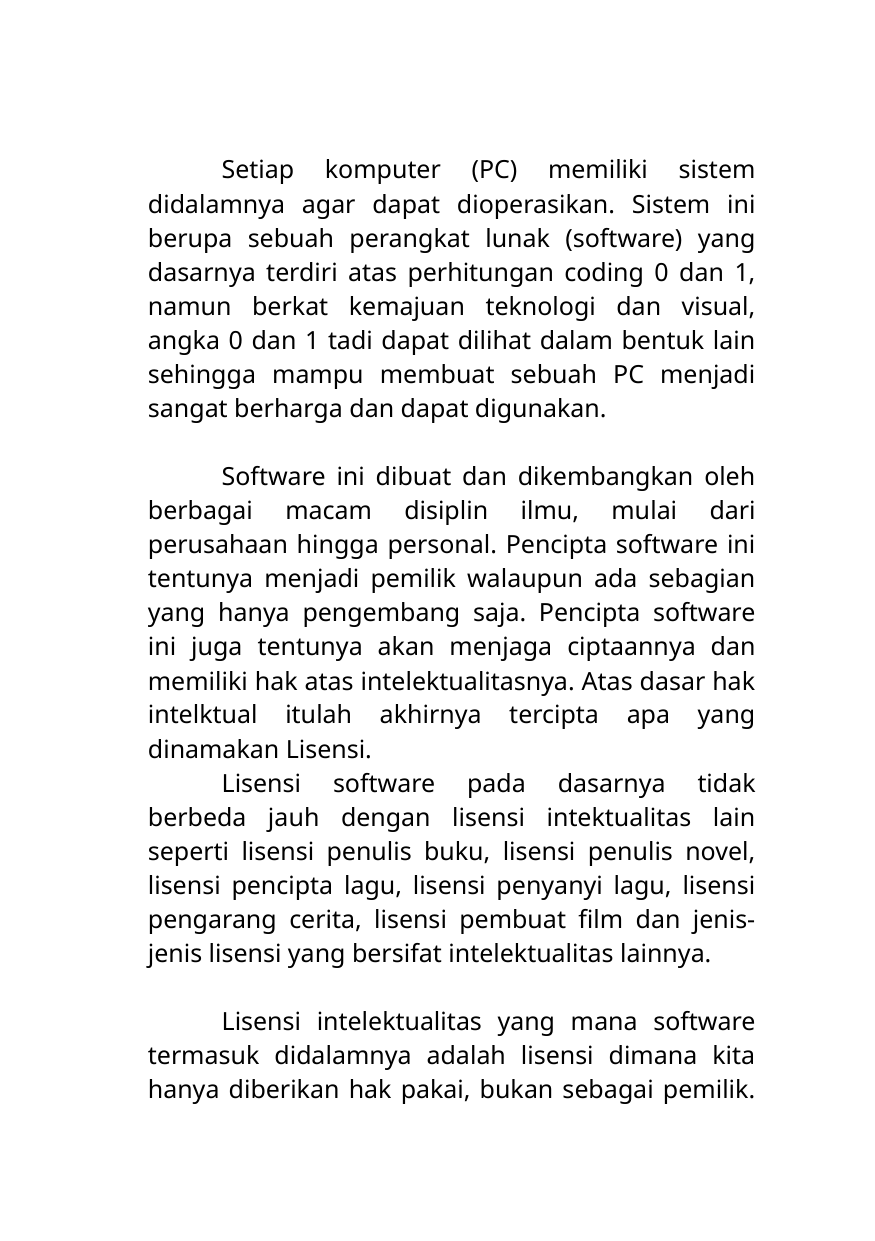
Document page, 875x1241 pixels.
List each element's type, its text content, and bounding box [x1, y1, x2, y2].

text Lisensi software pada dasarnya tidak berbeda jauh dengan lisensi intektualitas lain seperti lisensi penulis buku, lisensi penulis novel, lisensi pencipta lagu, lisensi penyanyi lagu, lisensi pengarang cerita, lisensi pembuat film dan jenis-jenis lisensi yang bersifat intelektualitas lainnya. [148, 765, 756, 970]
text Setiap komputer (PC) memiliki sistem didalamnya agar dapat dioperasikan. Sistem ini berupa sebuah perangkat lunak (software) yang dasarnya terdiri atas perhitungan coding 0 dan 1, namun berkat kemajuan teknologi dan visual, angka 0 dan 1 tadi dapat dilihat dalam bentuk lain sehingga mampu membuat sebuah PC menjadi sangat berharga dan dapat digunakan. [148, 152, 756, 425]
text Lisensi intelektualitas yang mana software termasuk didalamnya adalah lisensi dimana kita hanya diberikan hak pakai, bukan sebagai pemilik. [148, 1004, 756, 1106]
text Software ini dibuat dan dikembangkan oleh berbagai macam disiplin ilmu, mulai dari perusahaan hingga personal. Pencipta software ini tentunya menjadi pemilik walaupun ada sebagian yang hanya pengembang saja. Pencipta software ini juga tentunya akan menjaga ciptaannya dan memiliki hak atas intelektualitasnya. Atas dasar hak intelktual itulah akhirnya tercipta apa yang dinamakan Lisensi. [148, 459, 756, 765]
